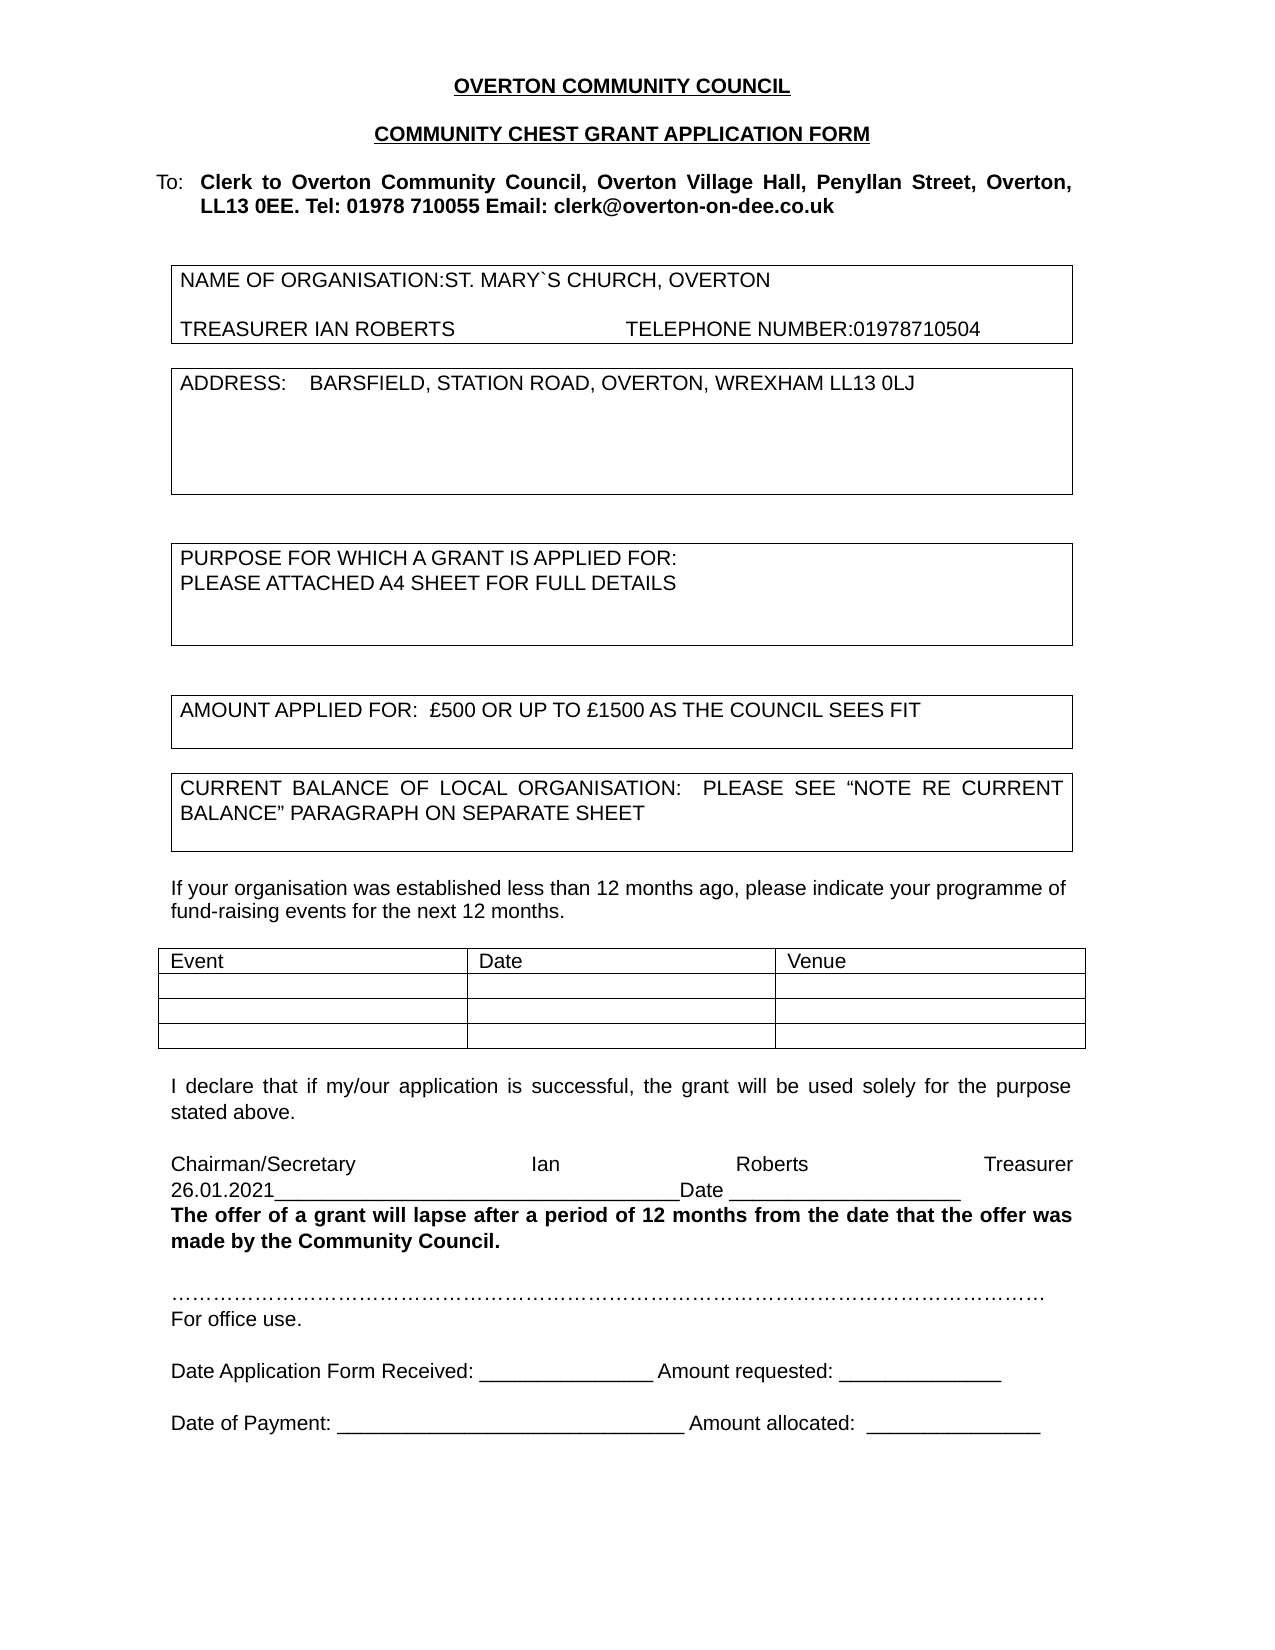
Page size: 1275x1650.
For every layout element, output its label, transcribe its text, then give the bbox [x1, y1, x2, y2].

table_header Date [468, 949, 775, 972]
text Date of Payment: ______________________________ Amount allocated: _______________ [171, 1410, 1073, 1436]
table_cell [159, 999, 467, 1022]
text TREASURER IAN ROBERTS TELEPHONE NUMBER:01978710504 [172, 314, 1072, 343]
text COMMUNITY CHEST GRANT APPLICATION FORM [171, 122, 1073, 146]
text To: Clerk to Overton Community Council, Overton Village Hall, Penyllan Street, Overton, LL13 0EE. Tel: 01978 710055 Email: clerk@overton-on-dee.co.uk [156, 169, 1073, 217]
text If your organisation was established less than 12 months ago, please indicate your programme of fund-raising events for the next 12 months. [171, 876, 1073, 923]
text PURPOSE FOR WHICH A GRANT IS APPLIED FOR: [172, 544, 1072, 567]
table_cell [776, 999, 1085, 1022]
table_cell [159, 974, 467, 997]
table_cell [776, 974, 1085, 997]
table_cell [776, 1024, 1085, 1047]
text ADDRESS: BARSFIELD, STATION ROAD, OVERTON, WREXHAM LL13 0LJ [172, 369, 1072, 395]
text AMOUNT APPLIED FOR: £500 OR UP TO £1500 AS THE COUNCIL SEES FIT [172, 696, 1072, 722]
table_cell [468, 999, 775, 1022]
table_cell [468, 1024, 775, 1047]
text I declare that if my/our application is successful, the grant will be used solely for the purpose stated above. [171, 1072, 1073, 1124]
table_cell [468, 974, 775, 997]
text CURRENT BALANCE OF LOCAL ORGANISATION: PLEASE SEE “NOTE RE CURRENT BALANCE” PARAGRAPH ON SEPARATE SHEET [172, 774, 1072, 825]
table_cell [159, 1024, 467, 1047]
table_header Event [159, 949, 467, 972]
text For office use. [171, 1306, 1073, 1332]
table_header Venue [776, 949, 1085, 972]
text OVERTON COMMUNITY COUNCIL [171, 74, 1073, 98]
text ……………………………………………………………………………………………………………… [171, 1280, 1073, 1306]
text The offer of a grant will lapse after a period of 12 months from the date that the offer was made by the Community Council. [171, 1202, 1073, 1254]
text PLEASE ATTACHED A4 SHEET FOR FULL DETAILS [172, 567, 1072, 595]
text NAME OF ORGANISATION:ST. MARY`S CHURCH, OVERTON [172, 266, 1072, 293]
text Chairman/Secretary Ian Roberts Treasurer 26.01.2021___________________________________Date ____________________ [171, 1150, 1073, 1202]
text Date Application Form Received: _______________ Amount requested: ______________ [171, 1358, 1073, 1384]
